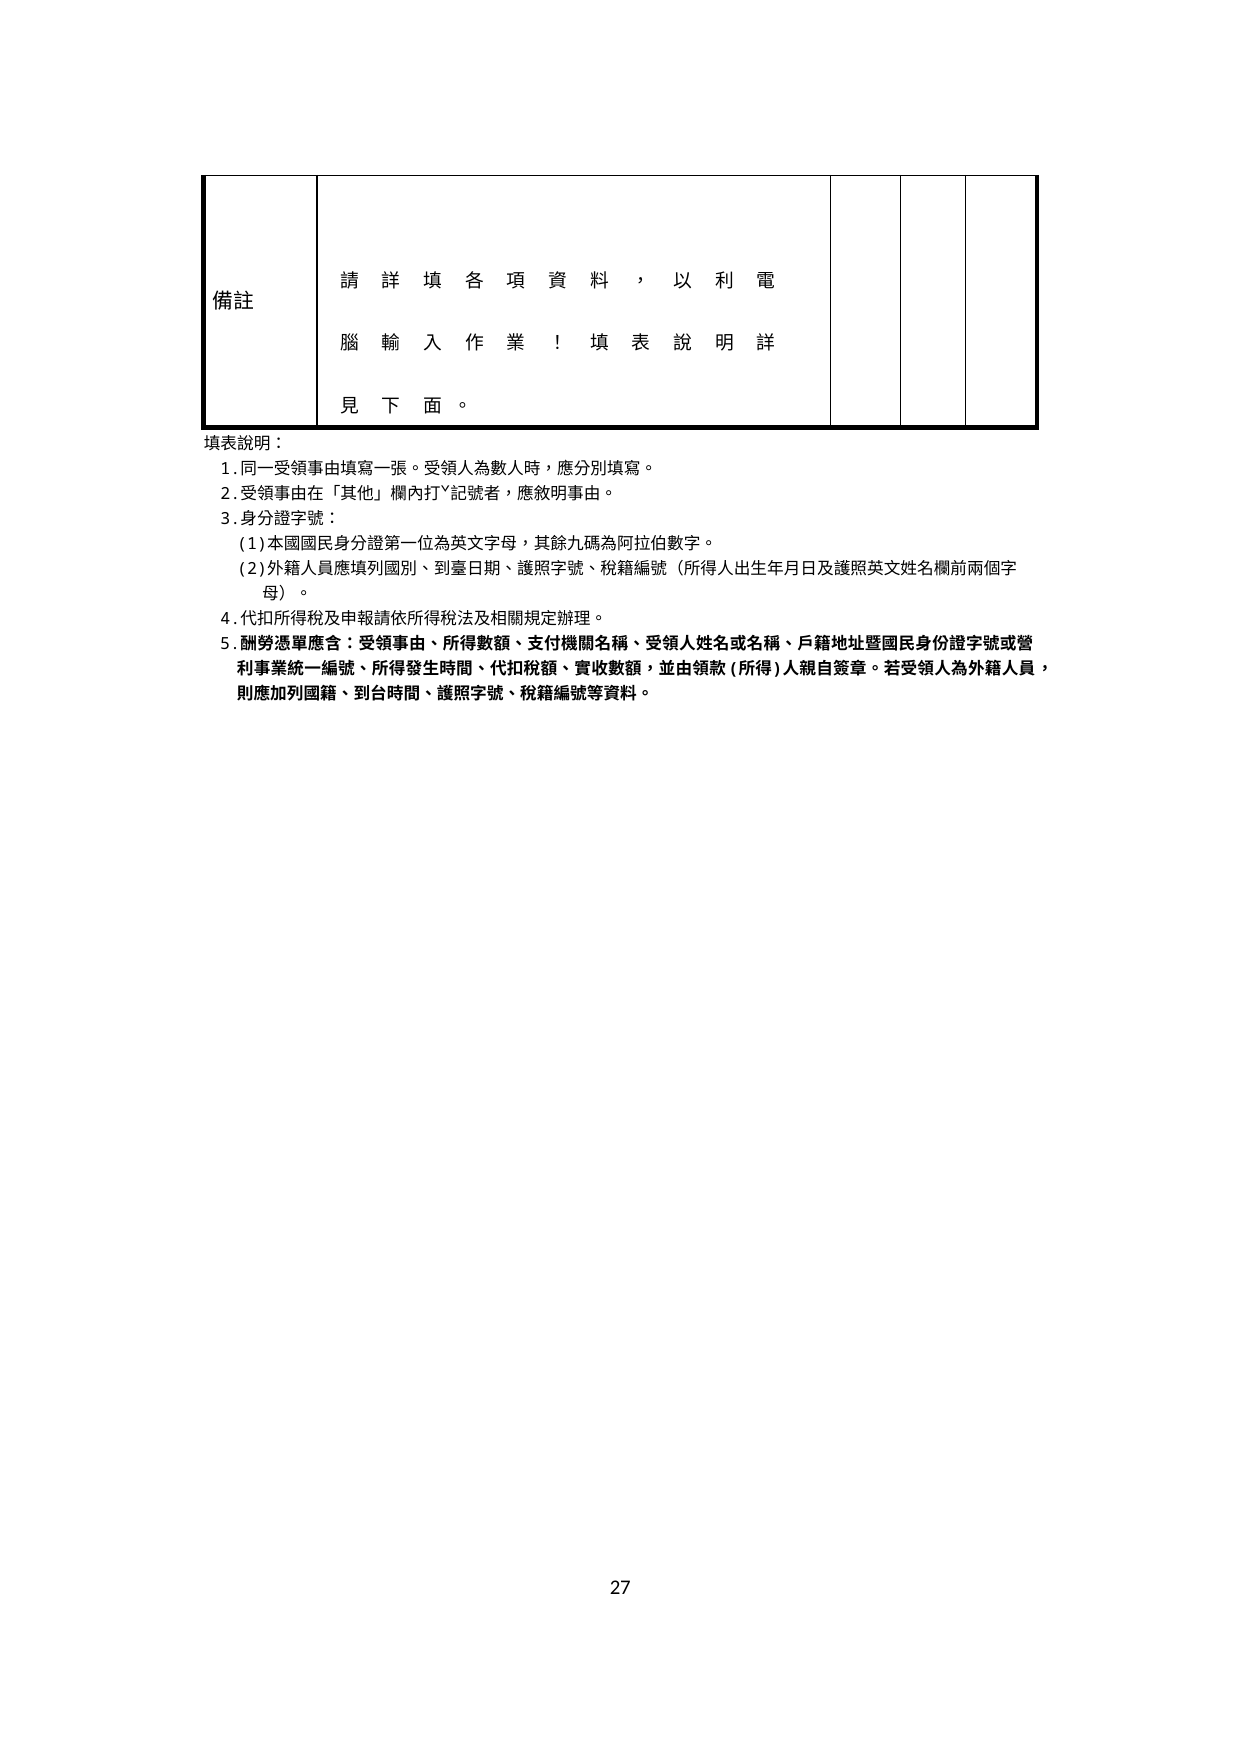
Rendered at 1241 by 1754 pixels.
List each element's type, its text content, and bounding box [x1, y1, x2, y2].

text 填表說明： [203, 430, 1037, 454]
text (1)本國國民身分證第一位為英文字母，其餘九碼為阿拉伯數字。 [203, 529, 1037, 554]
text 1.同一受領事由填寫一張。受領人為數人時，應分別填寫。 [203, 454, 1037, 479]
text 5.酬勞憑單應含：受領事由、所得數額、支付機關名稱、受領人姓名或名稱、戶籍地址暨國民身份證字號或營利事業統一編號、所得發生時間、代扣稅額、實收數額，並由領款(所得)人親自簽章。若受領人為外籍人員，則應加列國籍、到台時間、護照字號、稅籍編號等資料。 [220, 629, 1037, 704]
text 4.代扣所得稅及申報請依所得稅法及相關規定辦理。 [203, 604, 1037, 629]
table_cell 備註 [206, 176, 316, 425]
text (2)外籍人員應填列國別、到臺日期、護照字號、稅籍編號（所得人出生年月日及護照英文姓名欄前兩個字母）。 [203, 554, 1037, 604]
table_cell [966, 176, 1035, 425]
table_cell [901, 176, 965, 425]
table_cell 請詳填各項資料，以利電腦輸入作業！填表說明詳見下面。 [318, 176, 830, 425]
table_cell [831, 176, 900, 425]
text 2.受領事由在「其他」欄內打ˇ記號者，應敘明事由。 [203, 479, 1037, 504]
text 3.身分證字號： [203, 504, 1037, 529]
